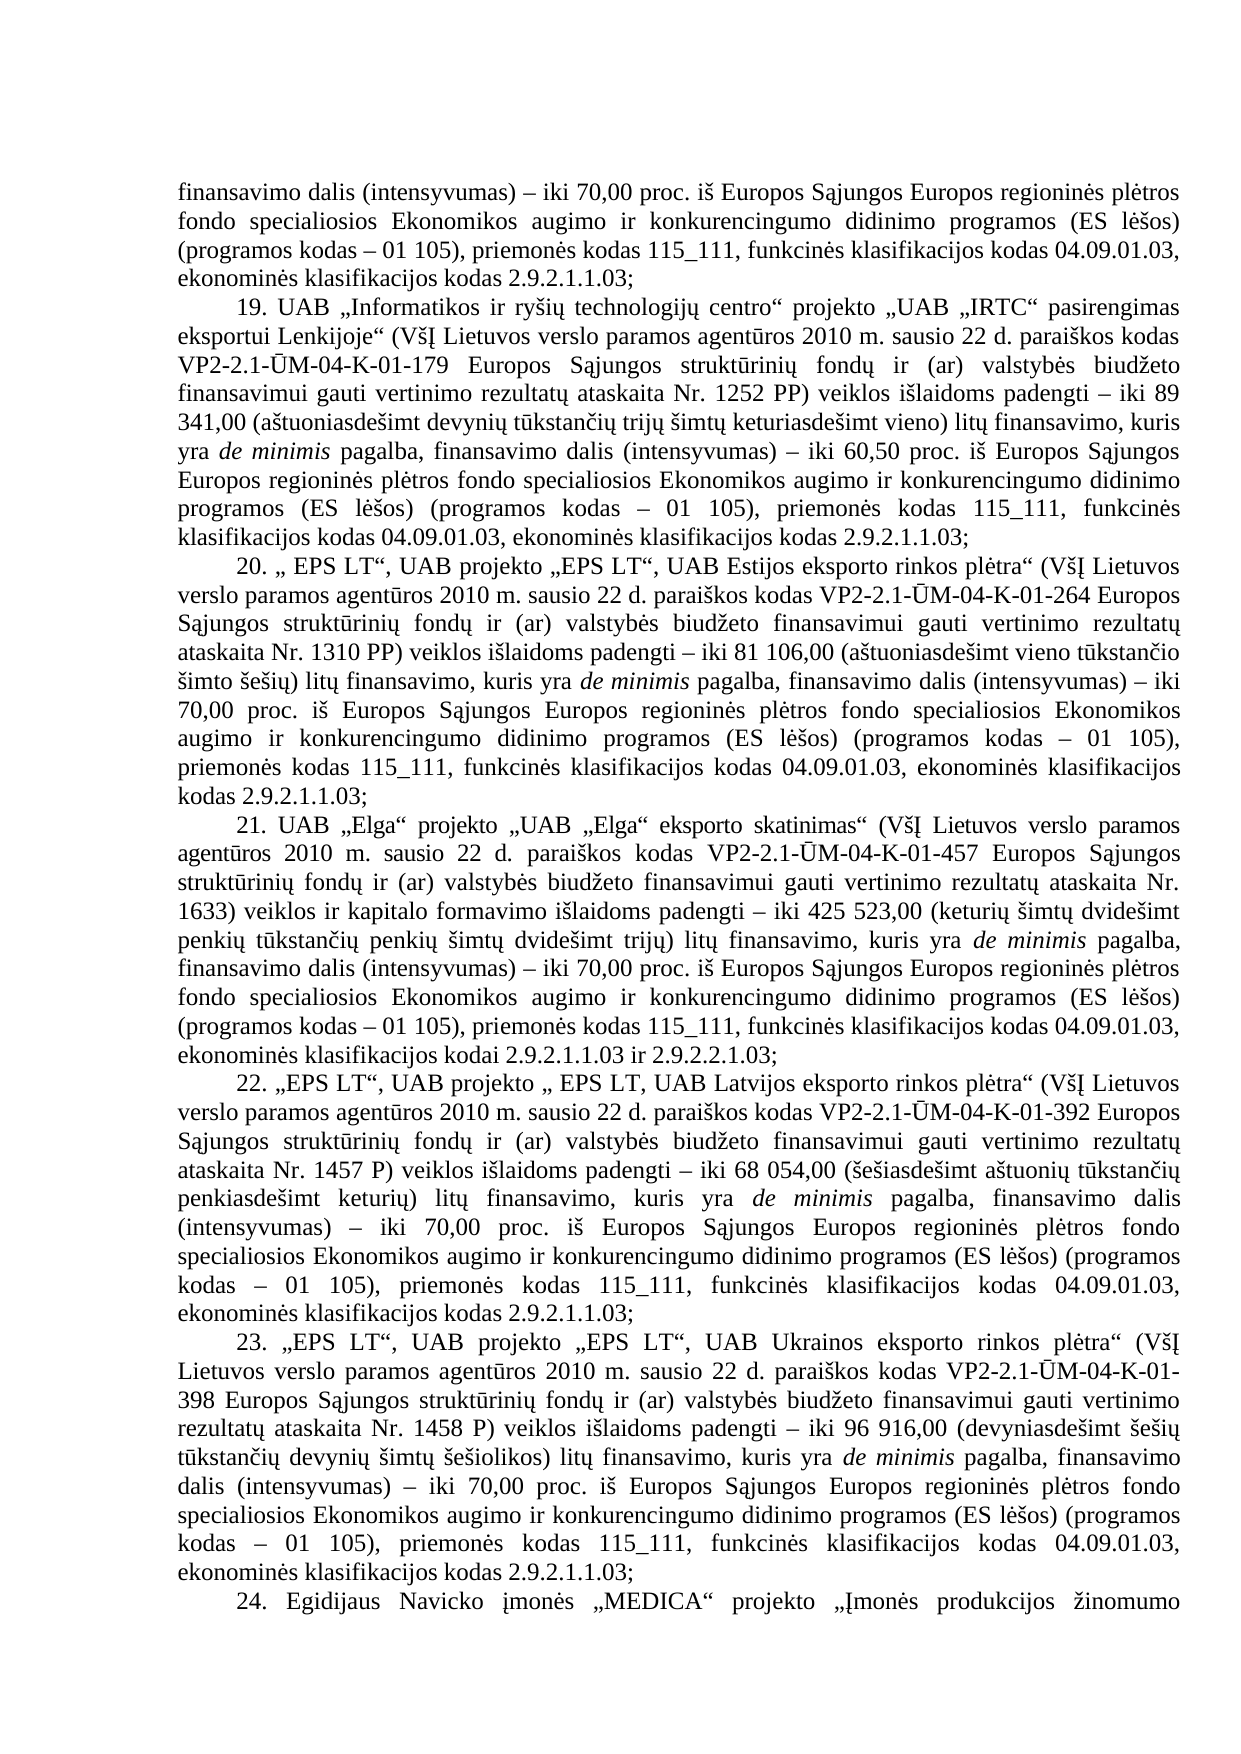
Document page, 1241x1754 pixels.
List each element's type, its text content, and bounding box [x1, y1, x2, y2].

text 20. „ EPS LT“, UAB projekto „EPS LT“, UAB Estijos eksporto rinkos plėtra“ (VšĮ Lietuvos verslo paramos agentūros 2010 m. sausio 22 d. paraiškos kodas VP2-2.1-ŪM-04-K-01-264 Europos Sąjungos struktūrinių fondų ir (ar) valstybės biudžeto finansavimui gauti vertinimo rezultatų ataskaita Nr. 1310 PP) veiklos išlaidoms padengti – iki 81 106,00 (aštuoniasdešimt vieno tūkstančio šimto šešių) litų finansavimo, kuris yra de minimis pagalba, finansavimo dalis (intensyvumas) – iki 70,00 proc. iš Europos Sąjungos Europos regioninės plėtros fondo specialiosios Ekonomikos augimo ir konkurencingumo didinimo programos (ES lėšos) (programos kodas – 01 105), priemonės kodas 115_111, funkcinės klasifikacijos kodas 04.09.01.03, ekonominės klasifikacijos kodas 2.9.2.1.1.03; [177, 551, 1181, 810]
text finansavimo dalis (intensyvumas) – iki 70,00 proc. iš Europos Sąjungos Europos regioninės plėtros fondo specialiosios Ekonomikos augimo ir konkurencingumo didinimo programos (ES lėšos) (programos kodas – 01 105), priemonės kodas 115_111, funkcinės klasifikacijos kodas 04.09.01.03, ekonominės klasifikacijos kodas 2.9.2.1.1.03; [177, 177, 1181, 292]
text 22. „EPS LT“, UAB projekto „ EPS LT, UAB Latvijos eksporto rinkos plėtra“ (VšĮ Lietuvos verslo paramos agentūros 2010 m. sausio 22 d. paraiškos kodas VP2-2.1-ŪM-04-K-01-392 Europos Sąjungos struktūrinių fondų ir (ar) valstybės biudžeto finansavimui gauti vertinimo rezultatų ataskaita Nr. 1457 P) veiklos išlaidoms padengti – iki 68 054,00 (šešiasdešimt aštuonių tūkstančių penkiasdešimt keturių) litų finansavimo, kuris yra de minimis pagalba, finansavimo dalis (intensyvumas) – iki 70,00 proc. iš Europos Sąjungos Europos regioninės plėtros fondo specialiosios Ekonomikos augimo ir konkurencingumo didinimo programos (ES lėšos) (programos kodas – 01 105), priemonės kodas 115_111, funkcinės klasifikacijos kodas 04.09.01.03, ekonominės klasifikacijos kodas 2.9.2.1.1.03; [177, 1068, 1181, 1327]
text 21. UAB „Elga“ projekto „UAB „Elga“ eksporto skatinimas“ (VšĮ Lietuvos verslo paramos agentūros 2010 m. sausio 22 d. paraiškos kodas VP2-2.1-ŪM-04-K-01-457 Europos Sąjungos struktūrinių fondų ir (ar) valstybės biudžeto finansavimui gauti vertinimo rezultatų ataskaita Nr. 1633) veiklos ir kapitalo formavimo išlaidoms padengti – iki 425 523,00 (keturių šimtų dvidešimt penkių tūkstančių penkių šimtų dvidešimt trijų) litų finansavimo, kuris yra de minimis pagalba, finansavimo dalis (intensyvumas) – iki 70,00 proc. iš Europos Sąjungos Europos regioninės plėtros fondo specialiosios Ekonomikos augimo ir konkurencingumo didinimo programos (ES lėšos) (programos kodas – 01 105), priemonės kodas 115_111, funkcinės klasifikacijos kodas 04.09.01.03, ekonominės klasifikacijos kodai 2.9.2.1.1.03 ir 2.9.2.2.1.03; [177, 810, 1181, 1068]
text 19. UAB „Informatikos ir ryšių technologijų centro“ projekto „UAB „IRTC“ pasirengimas eksportui Lenkijoje“ (VšĮ Lietuvos verslo paramos agentūros 2010 m. sausio 22 d. paraiškos kodas VP2-2.1-ŪM-04-K-01-179 Europos Sąjungos struktūrinių fondų ir (ar) valstybės biudžeto finansavimui gauti vertinimo rezultatų ataskaita Nr. 1252 PP) veiklos išlaidoms padengti – iki 89 341,00 (aštuoniasdešimt devynių tūkstančių trijų šimtų keturiasdešimt vieno) litų finansavimo, kuris yra de minimis pagalba, finansavimo dalis (intensyvumas) – iki 60,50 proc. iš Europos Sąjungos Europos regioninės plėtros fondo specialiosios Ekonomikos augimo ir konkurencingumo didinimo programos (ES lėšos) (programos kodas – 01 105), priemonės kodas 115_111, funkcinės klasifikacijos kodas 04.09.01.03, ekonominės klasifikacijos kodas 2.9.2.1.1.03; [177, 292, 1181, 551]
text 24. Egidijaus Navicko įmonės „MEDICA“ projekto „Įmonės produkcijos žinomumo [177, 1586, 1181, 1615]
text 23. „EPS LT“, UAB projekto „EPS LT“, UAB Ukrainos eksporto rinkos plėtra“ (VšĮ Lietuvos verslo paramos agentūros 2010 m. sausio 22 d. paraiškos kodas VP2-2.1-ŪM-04-K-01-398 Europos Sąjungos struktūrinių fondų ir (ar) valstybės biudžeto finansavimui gauti vertinimo rezultatų ataskaita Nr. 1458 P) veiklos išlaidoms padengti – iki 96 916,00 (devyniasdešimt šešių tūkstančių devynių šimtų šešiolikos) litų finansavimo, kuris yra de minimis pagalba, finansavimo dalis (intensyvumas) – iki 70,00 proc. iš Europos Sąjungos Europos regioninės plėtros fondo specialiosios Ekonomikos augimo ir konkurencingumo didinimo programos (ES lėšos) (programos kodas – 01 105), priemonės kodas 115_111, funkcinės klasifikacijos kodas 04.09.01.03, ekonominės klasifikacijos kodas 2.9.2.1.1.03; [177, 1327, 1181, 1586]
